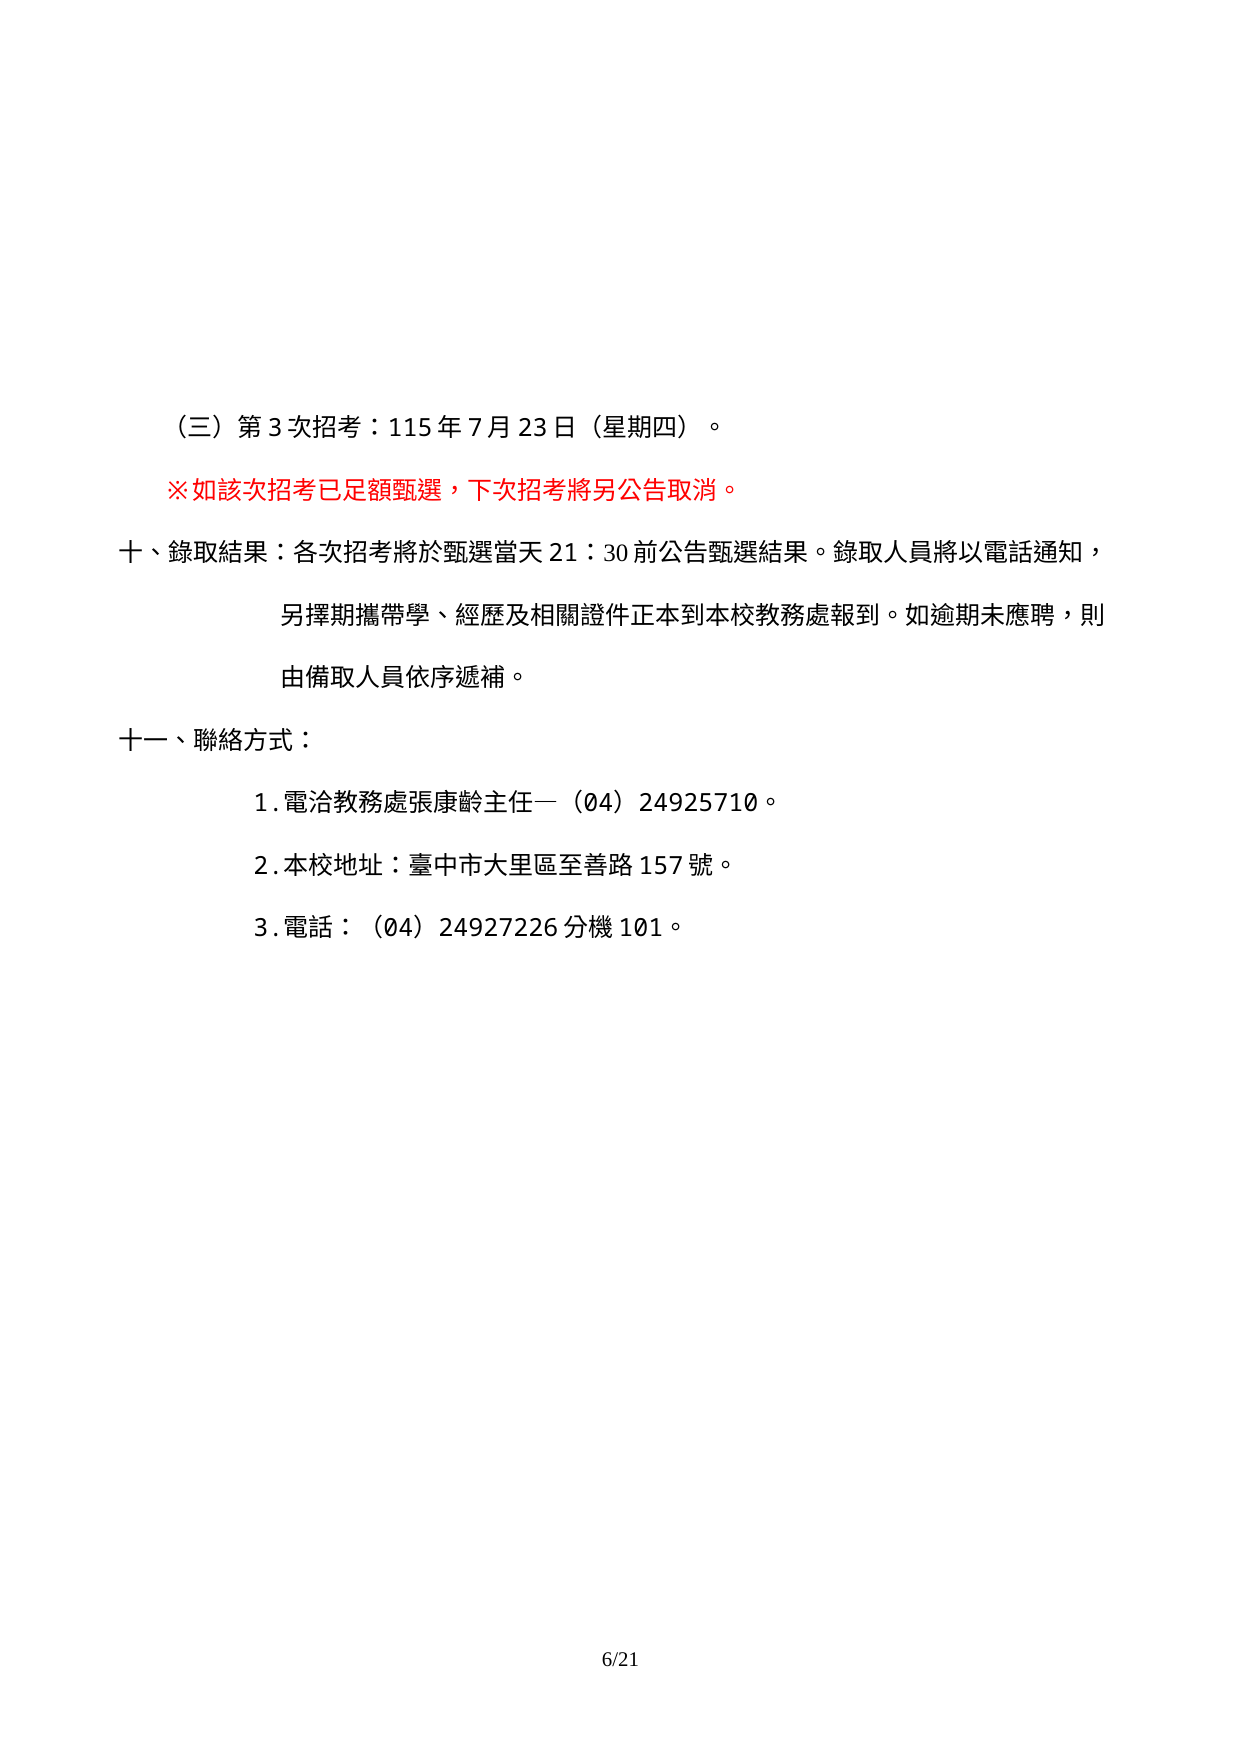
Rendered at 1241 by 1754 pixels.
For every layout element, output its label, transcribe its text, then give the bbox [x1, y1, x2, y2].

text 3.電話：（04）24927226分機101。 [118, 884, 1122, 947]
text ※如該次招考已足額甄選，下次招考將另公告取消。 [163, 447, 1122, 509]
text 十一、聯絡方式： 1.電洽教務處張康齡主任—（04）24925710。 [118, 697, 1122, 822]
text （三）第3次招考：115年7月23日（星期四）。 [162, 384, 1122, 447]
text 十、錄取結果：各次招考將於甄選當天21：30前公告甄選結果。錄取人員將以電話通知，另擇期攜帶學、經歷及相關證件正本到本校教務處報到。如逾期未應聘，則由備取人員依序遞補。 [118, 509, 1122, 697]
text 2.本校地址：臺中市大里區至善路157號。 [118, 822, 1122, 884]
